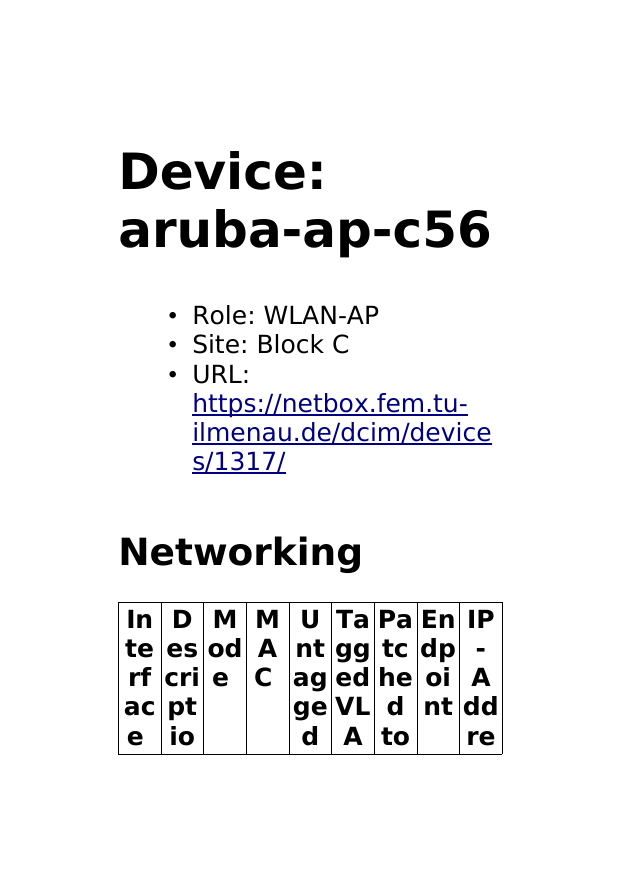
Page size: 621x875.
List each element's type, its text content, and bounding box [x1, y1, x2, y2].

list Role: WLAN-AP [177, 302, 502, 331]
table_header Patched to [375, 603, 417, 754]
table_header Endpoint [418, 603, 459, 754]
subtitle Device: aruba-ap-c56 [118, 143, 502, 259]
table_header Tagged VLA [332, 603, 374, 754]
table_header Mode [204, 603, 246, 754]
table_header Untagged [290, 603, 331, 754]
list URL: https://netbox.fem.tu-ilmenau.de/dcim/devices/1317/ [177, 360, 502, 477]
list Site: Block C [177, 331, 502, 360]
subtitle Networking [118, 531, 502, 575]
table_header Interface [119, 603, 161, 754]
table_header MAC [247, 603, 289, 754]
table_header IP-Addre [460, 603, 502, 754]
table_header Descriptio [162, 603, 203, 754]
